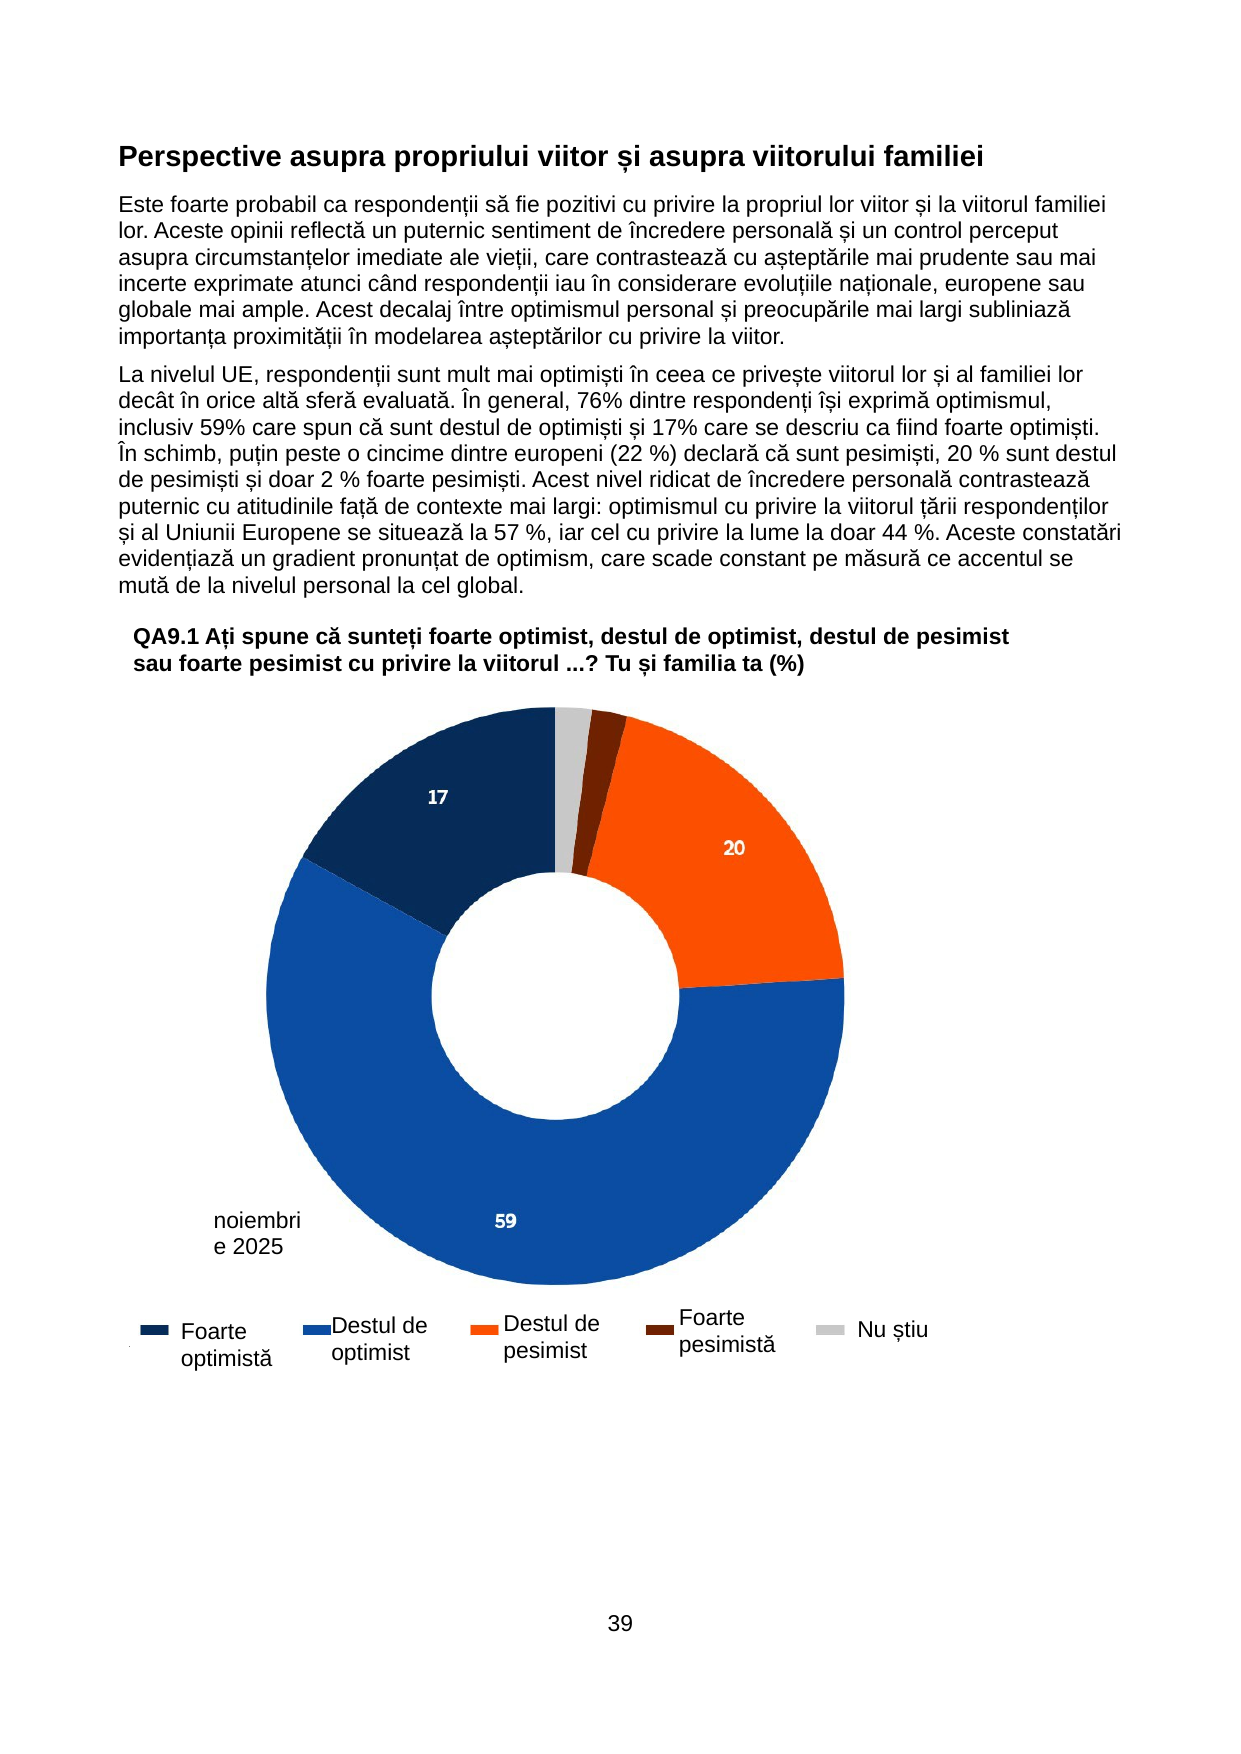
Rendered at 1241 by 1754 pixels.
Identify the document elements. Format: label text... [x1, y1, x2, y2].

picture [577, 1319, 583, 1330]
text La nivelul UE, respondenții sunt mult mai optimiști în ceea ce privește viitorul lor și al familiei lor decât în orice altă sferă evaluată. În general, 76% dintre respondenți își exprimă optimismul, inclusiv 59% care spun că sunt destul de optimiști și 17% care se descriu ca fiind foarte optimiști. În schimb, puțin peste o cincime dintre europeni (22 %) declară că sunt pesimiști, 20 % sunt destul de pesimiști și doar 2 % foarte pesimiști. Acest nivel ridicat de încredere personală contrastează puternic cu atitudinile față de contexte mai largi: optimismul cu privire la viitorul țării respondenților și al Uniunii Europene se situează la 57 %, iar cel cu privire la lume la doar 44 %. Aceste constatări evidențiază un gradient pronunțat de optimism, care scade constant pe măsură ce accentul se mută de la nivelul personal la cel global. [118, 361, 1122, 598]
picture [129, 1319, 927, 1347]
picture [256, 693, 862, 1294]
picture [507, 1319, 516, 1329]
subtitle Perspective asupra propriului viitor și asupra viitorului familiei [118, 139, 1122, 172]
picture [554, 1319, 559, 1330]
text Este foarte probabil ca respondenții să fie pozitivi cu privire la propriul lor viitor și la viitorul familiei lor. Aceste opinii reflectă un puternic sentiment de încredere personală și un control perceput asupra circumstanțelor imediate ale vieții, care contrastează cu așteptările mai prudente sau mai incerte exprimate atunci când respondenții iau în considerare evoluțiile naționale, europene sau globale mai ample. Acest decalaj între optimismul personal și preocupările mai largi subliniază importanța proximității în modelarea așteptărilor cu privire la viitor. [118, 191, 1122, 349]
picture [335, 1319, 344, 1331]
